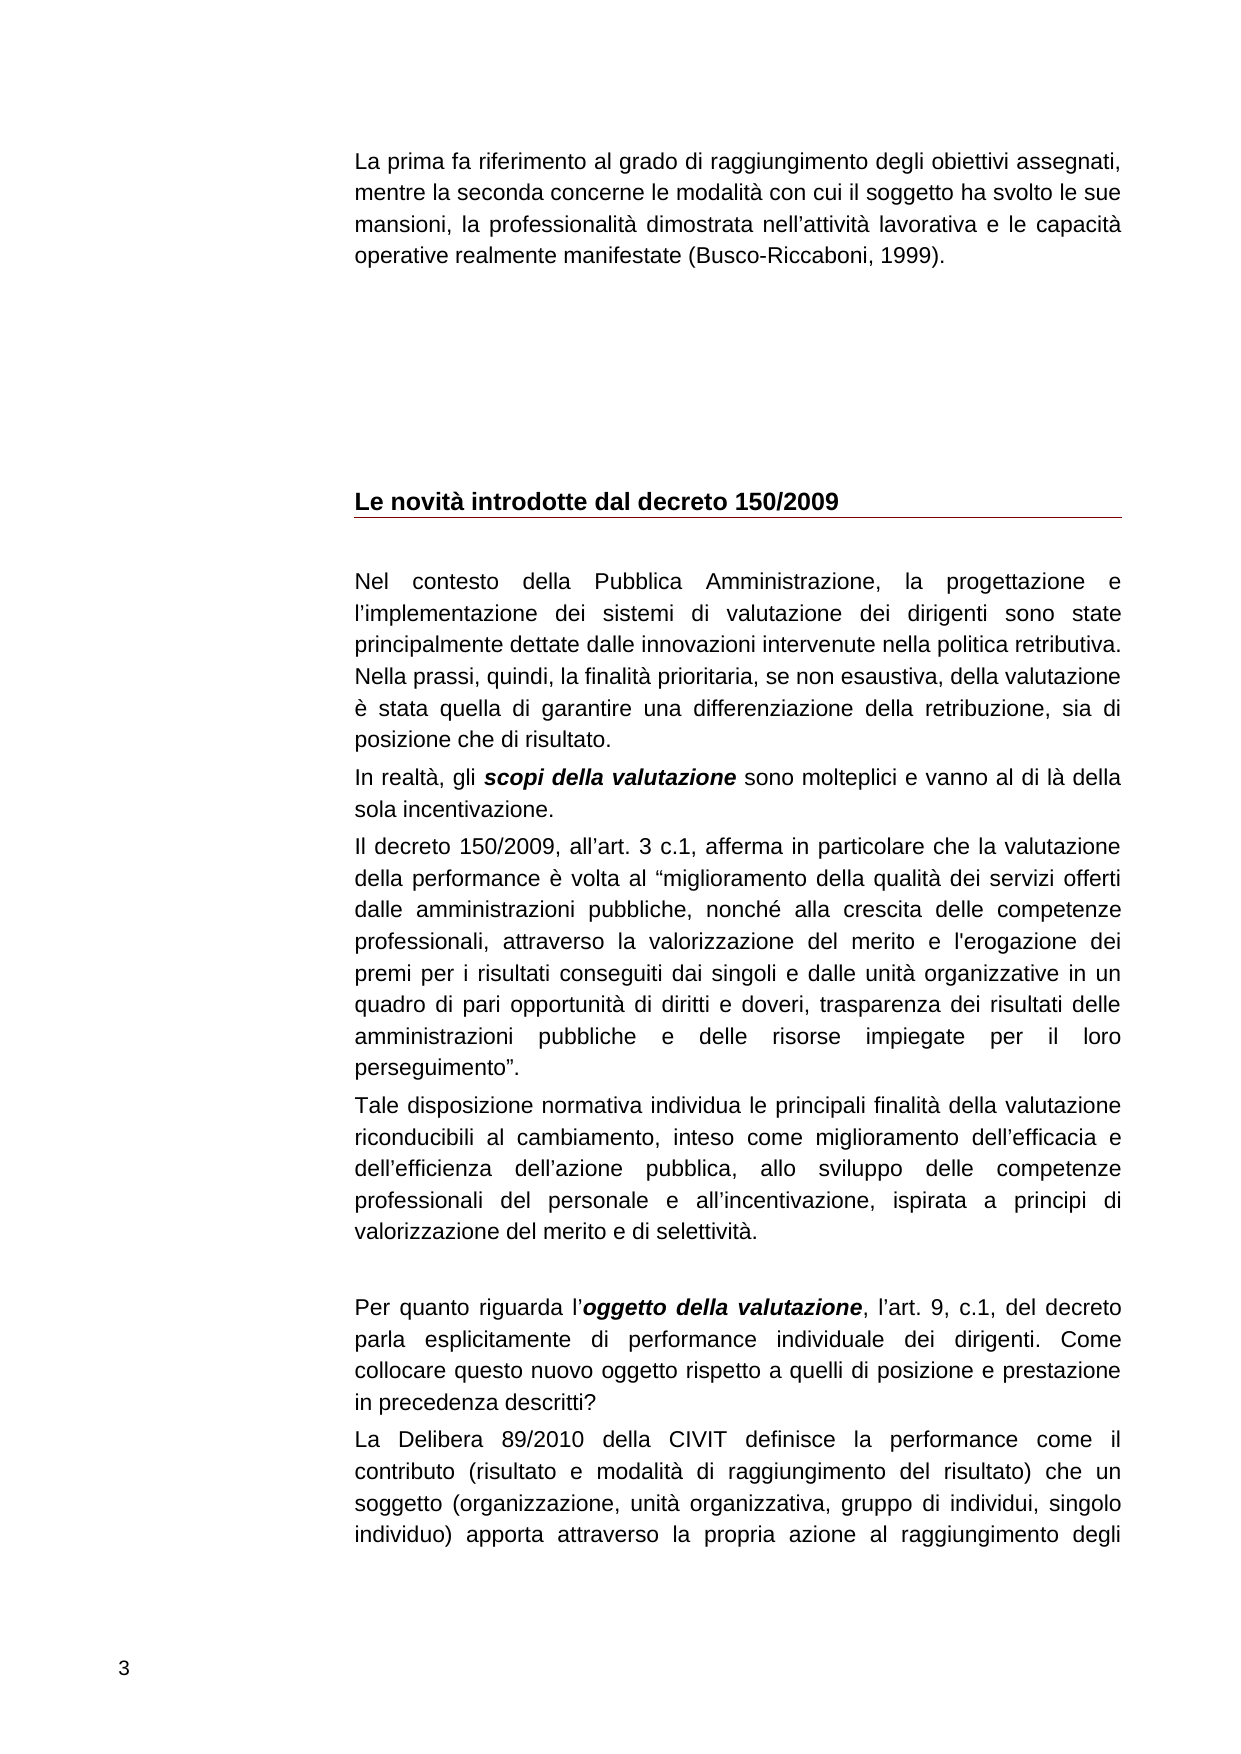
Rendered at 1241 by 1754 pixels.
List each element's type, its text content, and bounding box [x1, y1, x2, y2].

text Il decreto 150/2009, all’art. 3 c.1, afferma in particolare che la valutazione della performance è volta al “miglioramento della qualità dei servizi offerti dalle amministrazioni pubbliche, nonché alla crescita delle competenze professionali, attraverso la valorizzazione del merito e l'erogazione dei premi per i risultati conseguiti dai singoli e dalle unità organizzative in un quadro di pari opportunità di diritti e doveri, trasparenza dei risultati delle amministrazioni pubbliche e delle risorse impiegate per il loro perseguimento”. [354, 833, 1122, 1081]
text Per quanto riguarda l’oggetto della valutazione, l’art. 9, c.1, del decreto parla esplicitamente di performance individuale dei dirigenti. Come collocare questo nuovo oggetto rispetto a quelli di posizione e prestazione in precedenza descritti? [354, 1294, 1122, 1415]
text La prima fa riferimento al grado di raggiungimento degli obiettivi assegnati, mentre la seconda concerne le modalità con cui il soggetto ha svolto le sue mansioni, la professionalità dimostrata nell’attività lavorativa e le capacità operative realmente manifestate (Busco-Riccaboni, 1999). [354, 148, 1122, 269]
text In realtà, gli scopi della valutazione sono molteplici e vanno al di là della sola incentivazione. [354, 764, 1122, 822]
text La Delibera 89/2010 della CIVIT definisce la performance come il contributo (risultato e modalità di raggiungimento del risultato) che un soggetto (organizzazione, unità organizzativa, gruppo di individui, singolo individuo) apporta attraverso la propria azione al raggiungimento degli [354, 1426, 1122, 1547]
subtitle Le novità introdotte dal decreto 150/2009 [354, 486, 1122, 517]
text Nel contesto della Pubblica Amministrazione, la progettazione e l’implementazione dei sistemi di valutazione dei dirigenti sono state principalmente dettate dalle innovazioni intervenute nella politica retributiva. Nella prassi, quindi, la finalità prioritaria, se non esaustiva, della valutazione è stata quella di garantire una differenziazione della retribuzione, sia di posizione che di risultato. [354, 568, 1122, 752]
text Tale disposizione normativa individua le principali finalità della valutazione riconducibili al cambiamento, inteso come miglioramento dell’efficacia e dell’efficienza dell’azione pubblica, allo sviluppo delle competenze professionali del personale e all’incentivazione, ispirata a principi di valorizzazione del merito e di selettività. [354, 1092, 1122, 1245]
